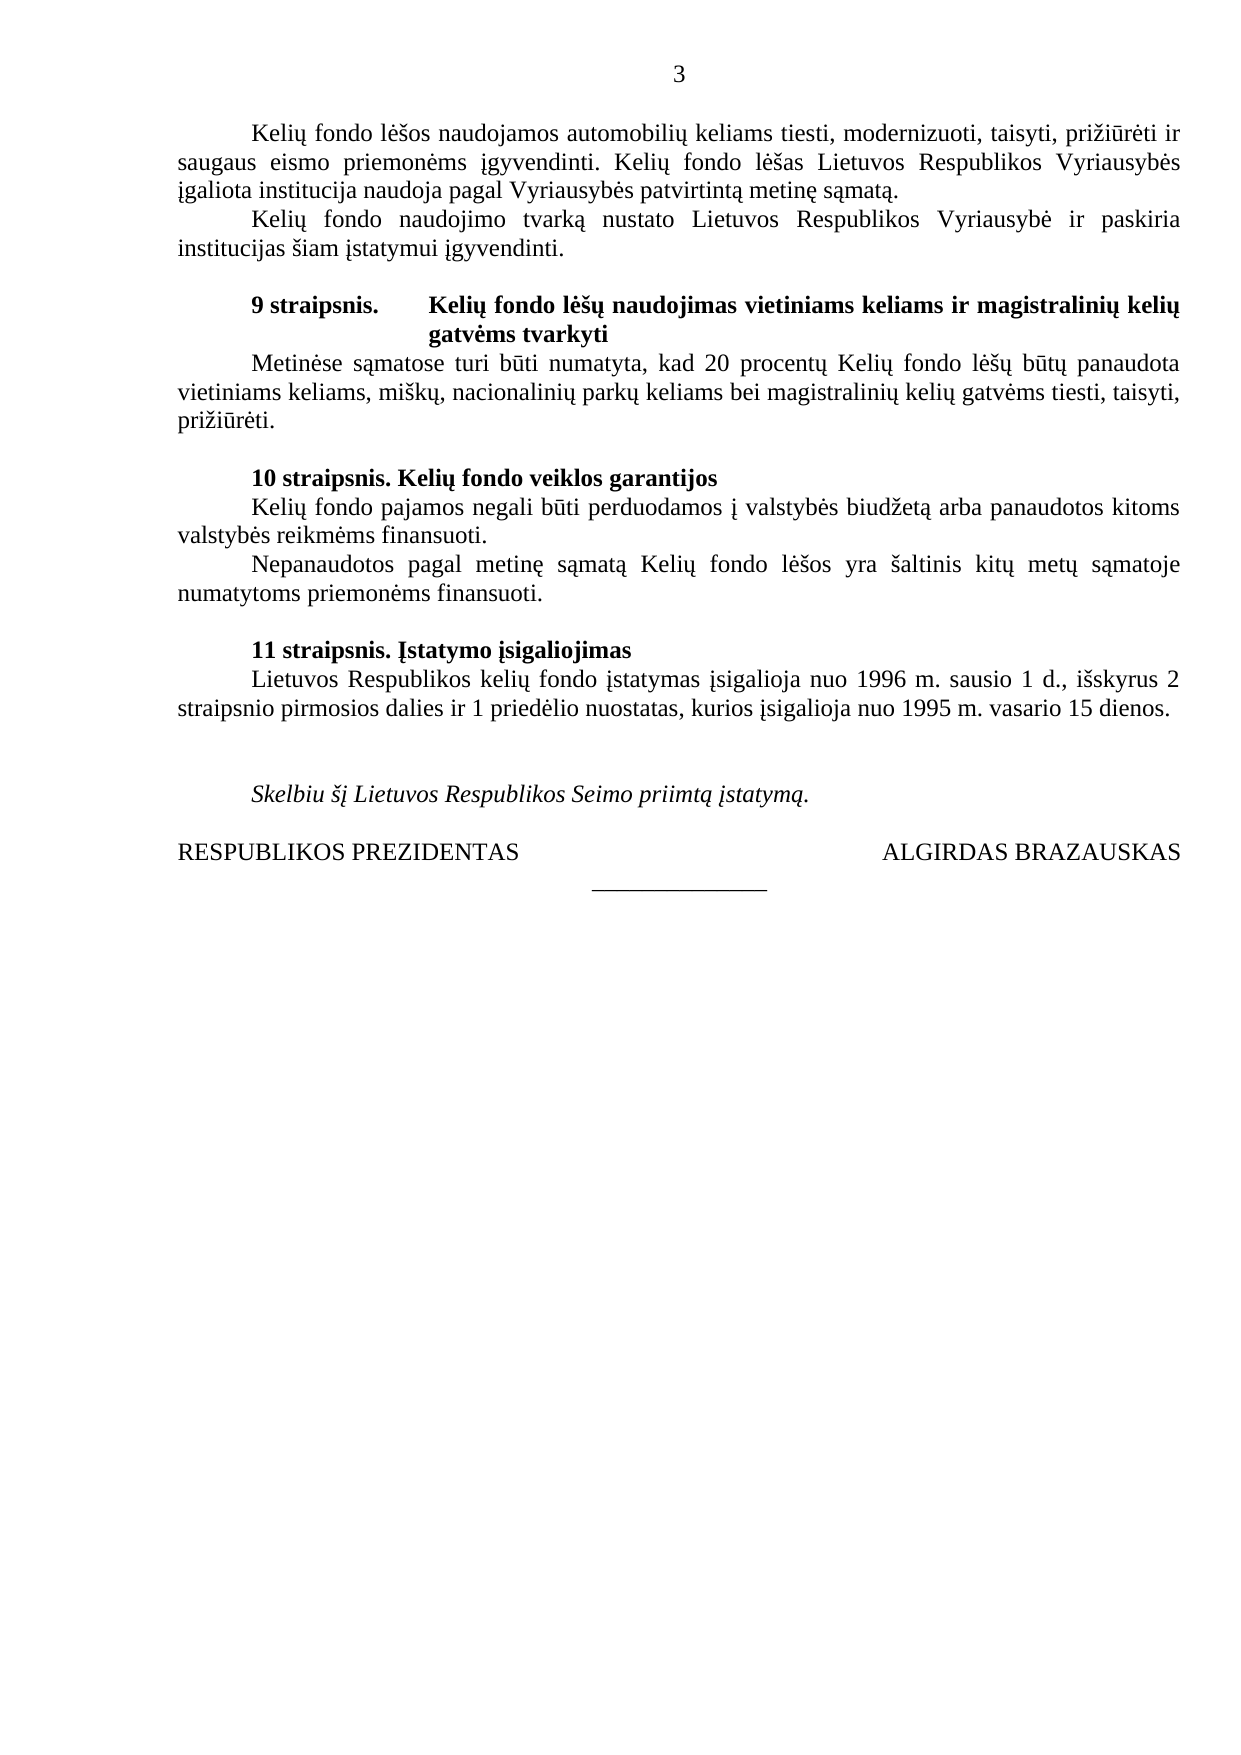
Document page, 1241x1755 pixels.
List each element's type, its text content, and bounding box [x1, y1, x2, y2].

text 9 straipsnis. Kelių fondo lėšų naudojimas vietiniams keliams ir magistralinių kelių gatvėms tvarkyti [251, 291, 1181, 348]
text 11 straipsnis. Įstatymo įsigaliojimas [177, 636, 1181, 664]
text ______________ [177, 866, 1181, 894]
text Kelių fondo pajamos negali būti perduodamos į valstybės biudžetą arba panaudotos kitoms valstybės reikmėms finansuoti. [177, 492, 1181, 549]
text Kelių fondo naudojimo tvarką nustato Lietuvos Respublikos Vyriausybė ir paskiria institucijas šiam įstatymui įgyvendinti. [177, 204, 1181, 262]
text Metinėse sąmatose turi būti numatyta, kad 20 procentų Kelių fondo lėšų būtų panaudota vietiniams keliams, miškų, nacionalinių parkų keliams bei magistralinių kelių gatvėms tiesti, taisyti, prižiūrėti. [177, 348, 1181, 434]
text RESPUBLIKOS PREZIDENTAS ALGIRDAS BRAZAUSKAS [177, 837, 1181, 866]
text Lietuvos Respublikos kelių fondo įstatymas įsigalioja nuo 1996 m. sausio 1 d., išskyrus 2 straipsnio pirmosios dalies ir 1 priedėlio nuostatas, kurios įsigalioja nuo 1995 m. vasario 15 dienos. [177, 664, 1181, 722]
text 10 straipsnis. Kelių fondo veiklos garantijos [177, 463, 1181, 492]
text Nepanaudotos pagal metinę sąmatą Kelių fondo lėšos yra šaltinis kitų metų sąmatoje numatytoms priemonėms finansuoti. [177, 549, 1181, 607]
text Kelių fondo lėšos naudojamos automobilių keliams tiesti, modernizuoti, taisyti, prižiūrėti ir saugaus eismo priemonėms įgyvendinti. Kelių fondo lėšas Lietuvos Respublikos Vyriausybės įgaliota institucija naudoja pagal Vyriausybės patvirtintą metinę sąmatą. [177, 118, 1181, 204]
text Skelbiu šį Lietuvos Respublikos Seimo priimtą įstatymą. [177, 779, 1181, 808]
